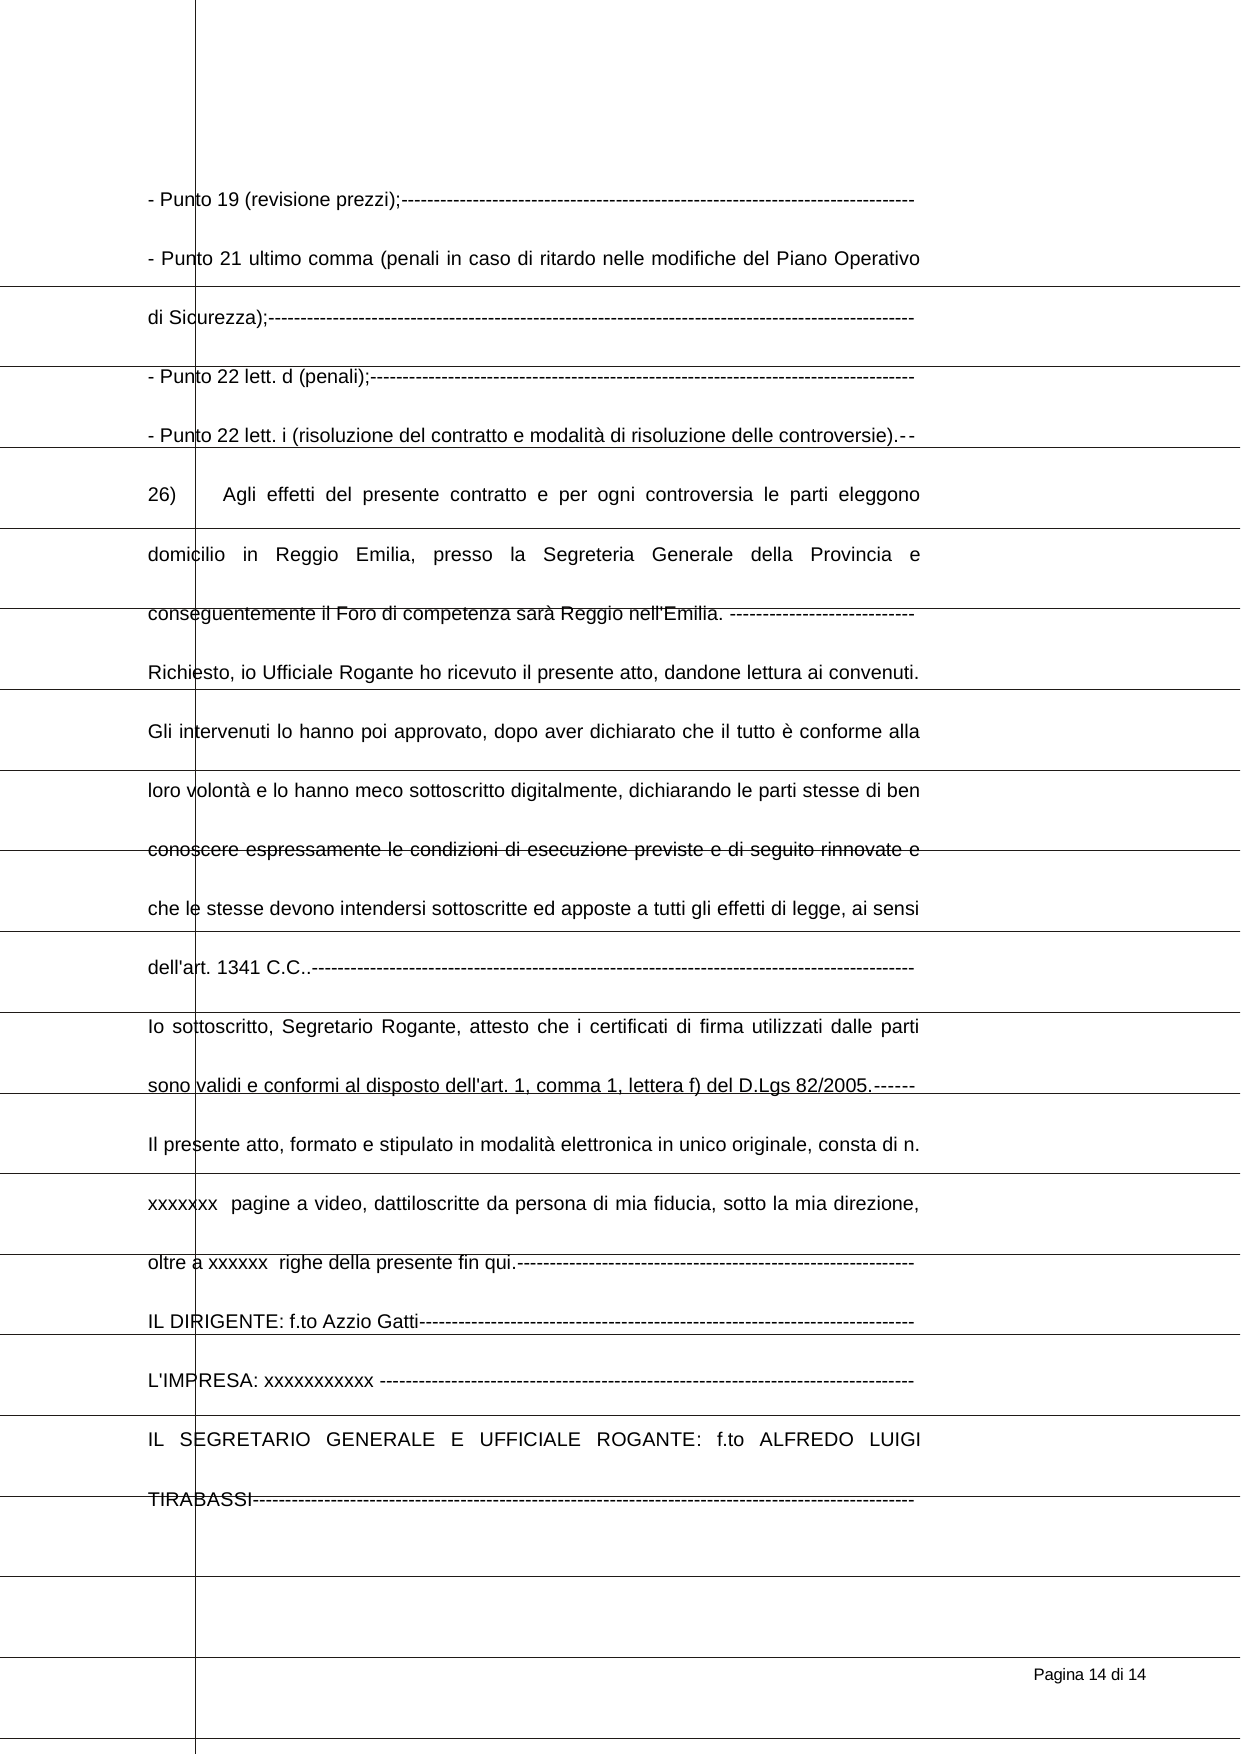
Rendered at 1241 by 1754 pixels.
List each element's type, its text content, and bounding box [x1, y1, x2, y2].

text IL DIRIGENTE: f.to Azzio Gatti [148, 1282, 921, 1341]
text Richiesto, io Ufficiale Rogante ho ricevuto il presente atto, dandone lettura ai convenuti. Gli intervenuti lo hanno poi approvato, dopo aver dichiarato che il tutto è conforme alla loro volontà e lo hanno meco sottoscritto digitalmente, dichiarando le parti stesse di ben conoscere espressamente le condizioni di esecuzione previste e di seguito rinnovate e che le stesse devono intendersi sottoscritte ed apposte a tutti gli effetti di legge, ai sensi dell'art. 1341 C.C.. [148, 632, 921, 986]
list Agli effetti del presente contratto e per ogni controversia le parti eleggono domicilio in Reggio Emilia, presso la Segreteria Generale della Provincia e conseguentemente il Foro di competenza sarà Reggio nell'Emilia. [148, 455, 921, 632]
list - Punto 19 (revisione prezzi); [148, 159, 921, 218]
list - Punto 22 lett. i (risoluzione del contratto e modalità di risoluzione delle controversie). [148, 396, 921, 455]
list - Punto 21 ultimo comma (penali in caso di ritardo nelle modifiche del Piano Operativo di Sicurezza); [148, 218, 921, 337]
text IL SEGRETARIO GENERALE E UFFICIALE ROGANTE: f.to ALFREDO LUIGI TIRABASSI [148, 1400, 921, 1518]
text L'IMPRESA: xxxxxxxxxxx [148, 1341, 921, 1400]
list - Punto 22 lett. d (penali); [148, 337, 921, 396]
text Il presente atto, formato e stipulato in modalità elettronica in unico originale, consta di n. xxxxxxx pagine a video, dattiloscritte da persona di mia fiducia, sotto la mia direzione, oltre a xxxxxx righe della presente fin qui. [148, 1104, 921, 1282]
text Io sottoscritto, Segretario Rogante, attesto che i certificati di firma utilizzati dalle parti sono validi e conformi al disposto dell'art. 1, comma 1, lettera f) del D.Lgs 82/2005. [148, 986, 921, 1104]
